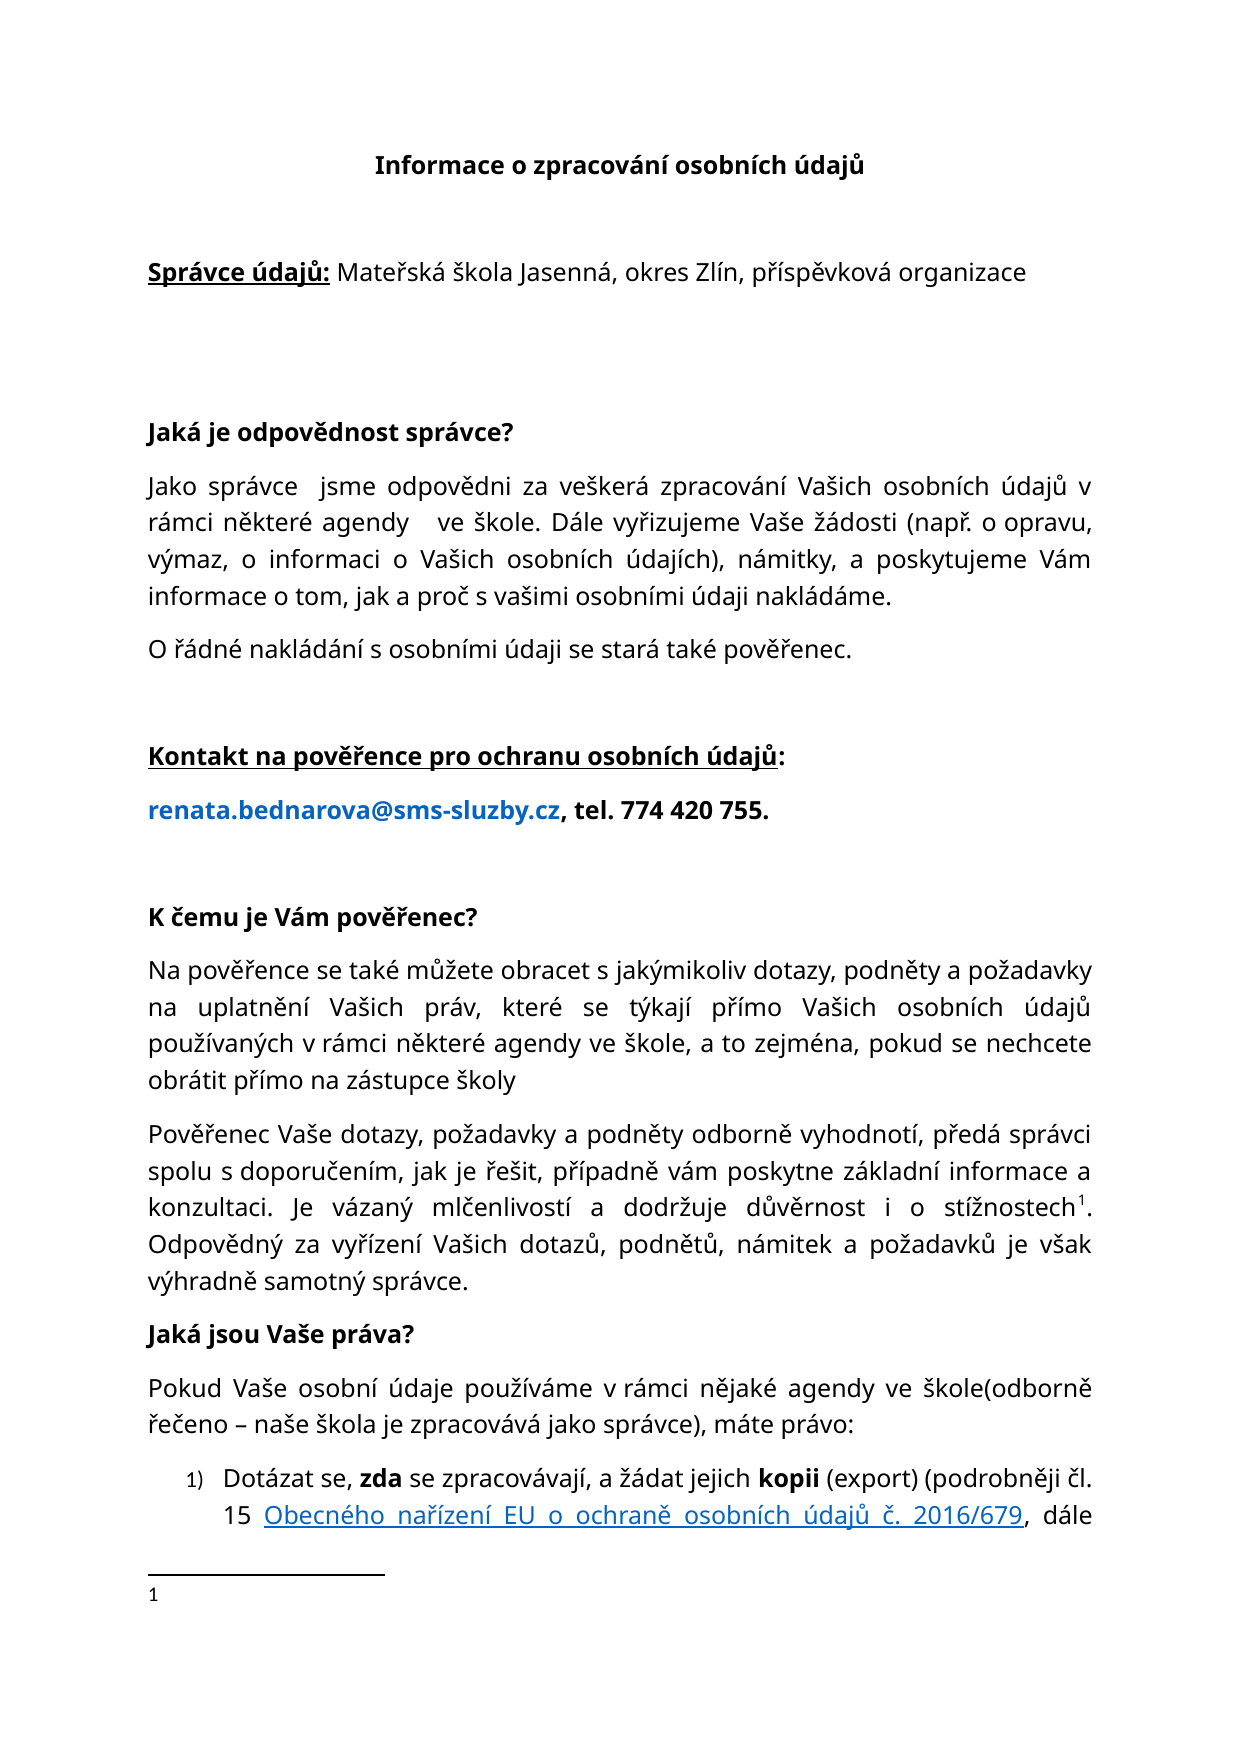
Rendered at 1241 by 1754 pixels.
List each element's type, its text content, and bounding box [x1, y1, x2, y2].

list Dotázat se, zda se zpracovávají, a žádat jejich kopii (export) (podrobněji čl. 15 Obecného nařízení EU o ochraně osobních údajů č. 2016/679, dále [185, 1461, 1093, 1531]
text Pověřenec Vaše dotazy, požadavky a podněty odborně vyhodnotí, předá správci spolu s doporučením, jak je řešit, případně vám poskytne základní informace a konzultaci. Je vázaný mlčenlivostí a dodržuje důvěrnost i o stížnostech. Odpovědný za vyřízení Vašich dotazů, podnětů, námitek a požadavků je však výhradně samotný správce. [148, 1116, 1093, 1297]
text renata.bednarova@sms-sluzby.cz, tel. 774 420 755. [148, 792, 1093, 826]
text O řádné nakládání s osobními údaji se stará také pověřenec. [148, 632, 1093, 666]
text Správce údajů: Mateřská škola Jasenná, okres Zlín, příspěvková organizace [148, 254, 1093, 288]
text Jaká jsou Vaše práva? [148, 1317, 1093, 1351]
text Na pověřence se také můžete obracet s jakýmikoliv dotazy, podněty a požadavky na uplatnění Vašich práv, které se týkají přímo Vašich osobních údajů používaných v rámci některé agendy ve škole, a to zejména, pokud se nechcete obrátit přímo na zástupce školy [148, 953, 1093, 1097]
text K čemu je Vám pověřenec? [148, 899, 1093, 933]
text Informace o zpracování osobních údajů [148, 148, 1093, 182]
text Pokud Vaše osobní údaje používáme v rámci nějaké agendy ve škole(odborně řečeno – naše škola je zpracovává jako správce), máte právo: [148, 1370, 1093, 1441]
text Jaká je odpovědnost správce? [148, 415, 1093, 449]
text Kontakt na pověřence pro ochranu osobních údajů: [148, 739, 1093, 773]
text Jako správce jsme odpovědni za veškerá zpracování Vašich osobních údajů v rámci některé agendy ve škole. Dále vyřizujeme Vaše žádosti (např. o opravu, výmaz, o informaci o Vašich osobních údajích), námitky, a poskytujeme Vám informace o tom, jak a proč s vašimi osobními údaji nakládáme. [148, 468, 1093, 613]
